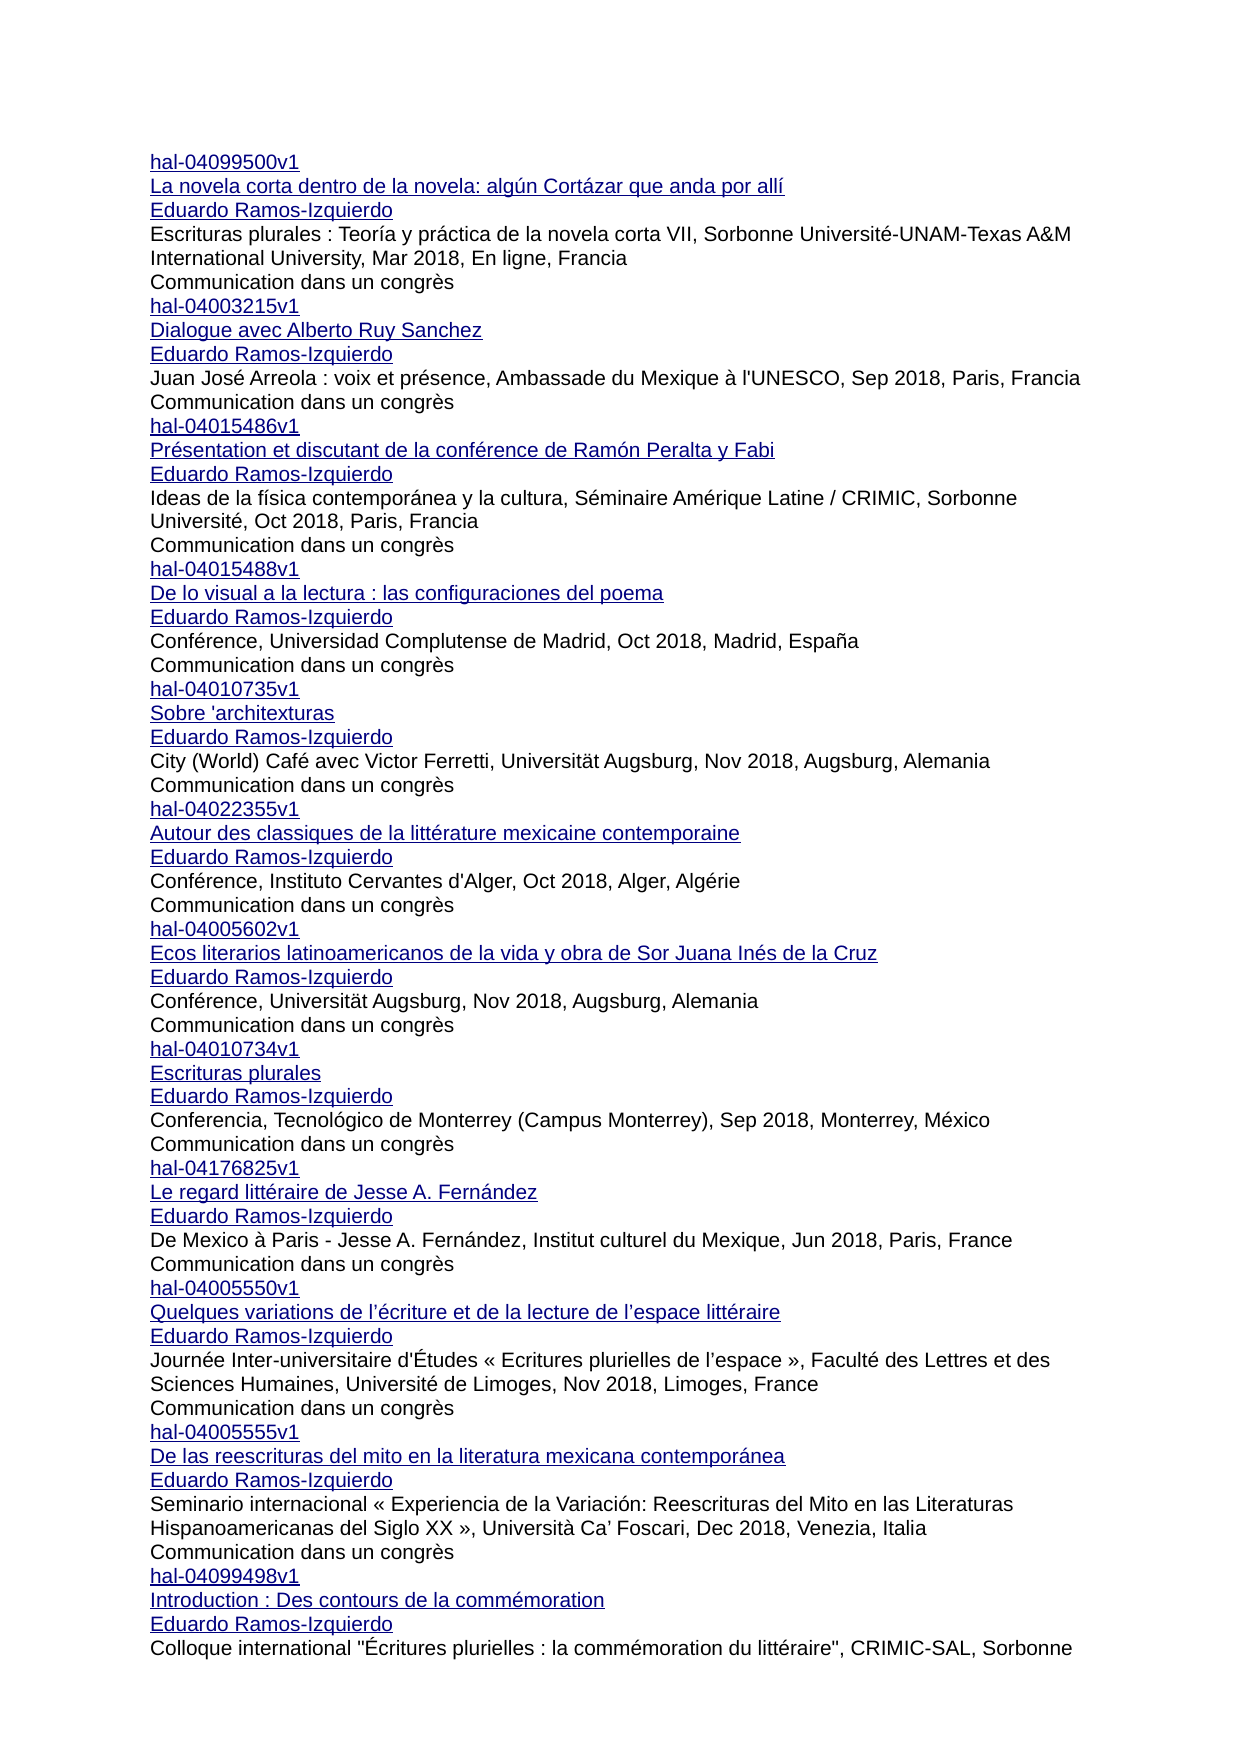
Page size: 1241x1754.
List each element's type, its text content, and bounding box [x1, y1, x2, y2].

table_cell La novela corta dentro de la novela: algún Cortázar que anda por allí Eduardo Ramos-Izquierdo Escrituras plurales : Teoría y práctica de la novela corta VII, Sorbonne Université-UNAM-Texas A&M International University, Mar 2018, En ligne, Francia Communication dans un congrès hal-04003215v1 [150, 174, 1090, 318]
table_cell Le regard littéraire de Jesse A. Fernández Eduardo Ramos-Izquierdo De Mexico à Paris - Jesse A. Fernández, Institut culturel du Mexique, Jun 2018, Paris, France Communication dans un congrès hal-04005550v1 [150, 1180, 1090, 1300]
table_cell hal-04099500v1 [150, 150, 1090, 174]
table_cell Présentation et discutant de la conférence de Ramón Peralta y Fabi Eduardo Ramos-Izquierdo Ideas de la física contemporánea y la cultura, Séminaire Amérique Latine / CRIMIC, Sorbonne Université, Oct 2018, Paris, Francia Communication dans un congrès hal-04015488v1 [150, 438, 1090, 581]
table_cell Ecos literarios latinoamericanos de la vida y obra de Sor Juana Inés de la Cruz Eduardo Ramos-Izquierdo Conférence, Universität Augsburg, Nov 2018, Augsburg, Alemania Communication dans un congrès hal-04010734v1 [150, 941, 1090, 1060]
table_cell Introduction : Des contours de la commémoration Eduardo Ramos-Izquierdo Colloque international "Écritures plurielles : la commémoration du littéraire", CRIMIC-SAL, Sorbonne [150, 1588, 1090, 1659]
table_cell De lo visual a la lectura : las configuraciones del poema Eduardo Ramos-Izquierdo Conférence, Universidad Complutense de Madrid, Oct 2018, Madrid, España Communication dans un congrès hal-04010735v1 [150, 581, 1090, 701]
table_cell Sobre 'architexturas Eduardo Ramos-Izquierdo City (World) Café avec Victor Ferretti, Universität Augsburg, Nov 2018, Augsburg, Alemania Communication dans un congrès hal-04022355v1 [150, 701, 1090, 821]
table_cell De las reescrituras del mito en la literatura mexicana contemporánea Eduardo Ramos-Izquierdo Seminario internacional « Experiencia de la Variación: Reescrituras del Mito en las Literaturas Hispanoamericanas del Siglo XX », Università Ca’ Foscari, Dec 2018, Venezia, Italia Communication dans un congrès hal-04099498v1 [150, 1444, 1090, 1587]
table_cell Dialogue avec Alberto Ruy Sanchez Eduardo Ramos-Izquierdo Juan José Arreola : voix et présence, Ambassade du Mexique à l'UNESCO, Sep 2018, Paris, Francia Communication dans un congrès hal-04015486v1 [150, 318, 1090, 437]
table_cell Escrituras plurales Eduardo Ramos-Izquierdo Conferencia, Tecnológico de Monterrey (Campus Monterrey), Sep 2018, Monterrey, México Communication dans un congrès hal-04176825v1 [150, 1060, 1090, 1180]
table_cell Quelques variations de l’écriture et de la lecture de l’espace littéraire Eduardo Ramos-Izquierdo Journée Inter-universitaire d'Études « Ecritures plurielles de l’espace », Faculté des Lettres et des Sciences Humaines, Université de Limoges, Nov 2018, Limoges, France Communication dans un congrès hal-04005555v1 [150, 1300, 1090, 1444]
table_cell Autour des classiques de la littérature mexicaine contemporaine Eduardo Ramos-Izquierdo Conférence, Instituto Cervantes d'Alger, Oct 2018, Alger, Algérie Communication dans un congrès hal-04005602v1 [150, 821, 1090, 941]
